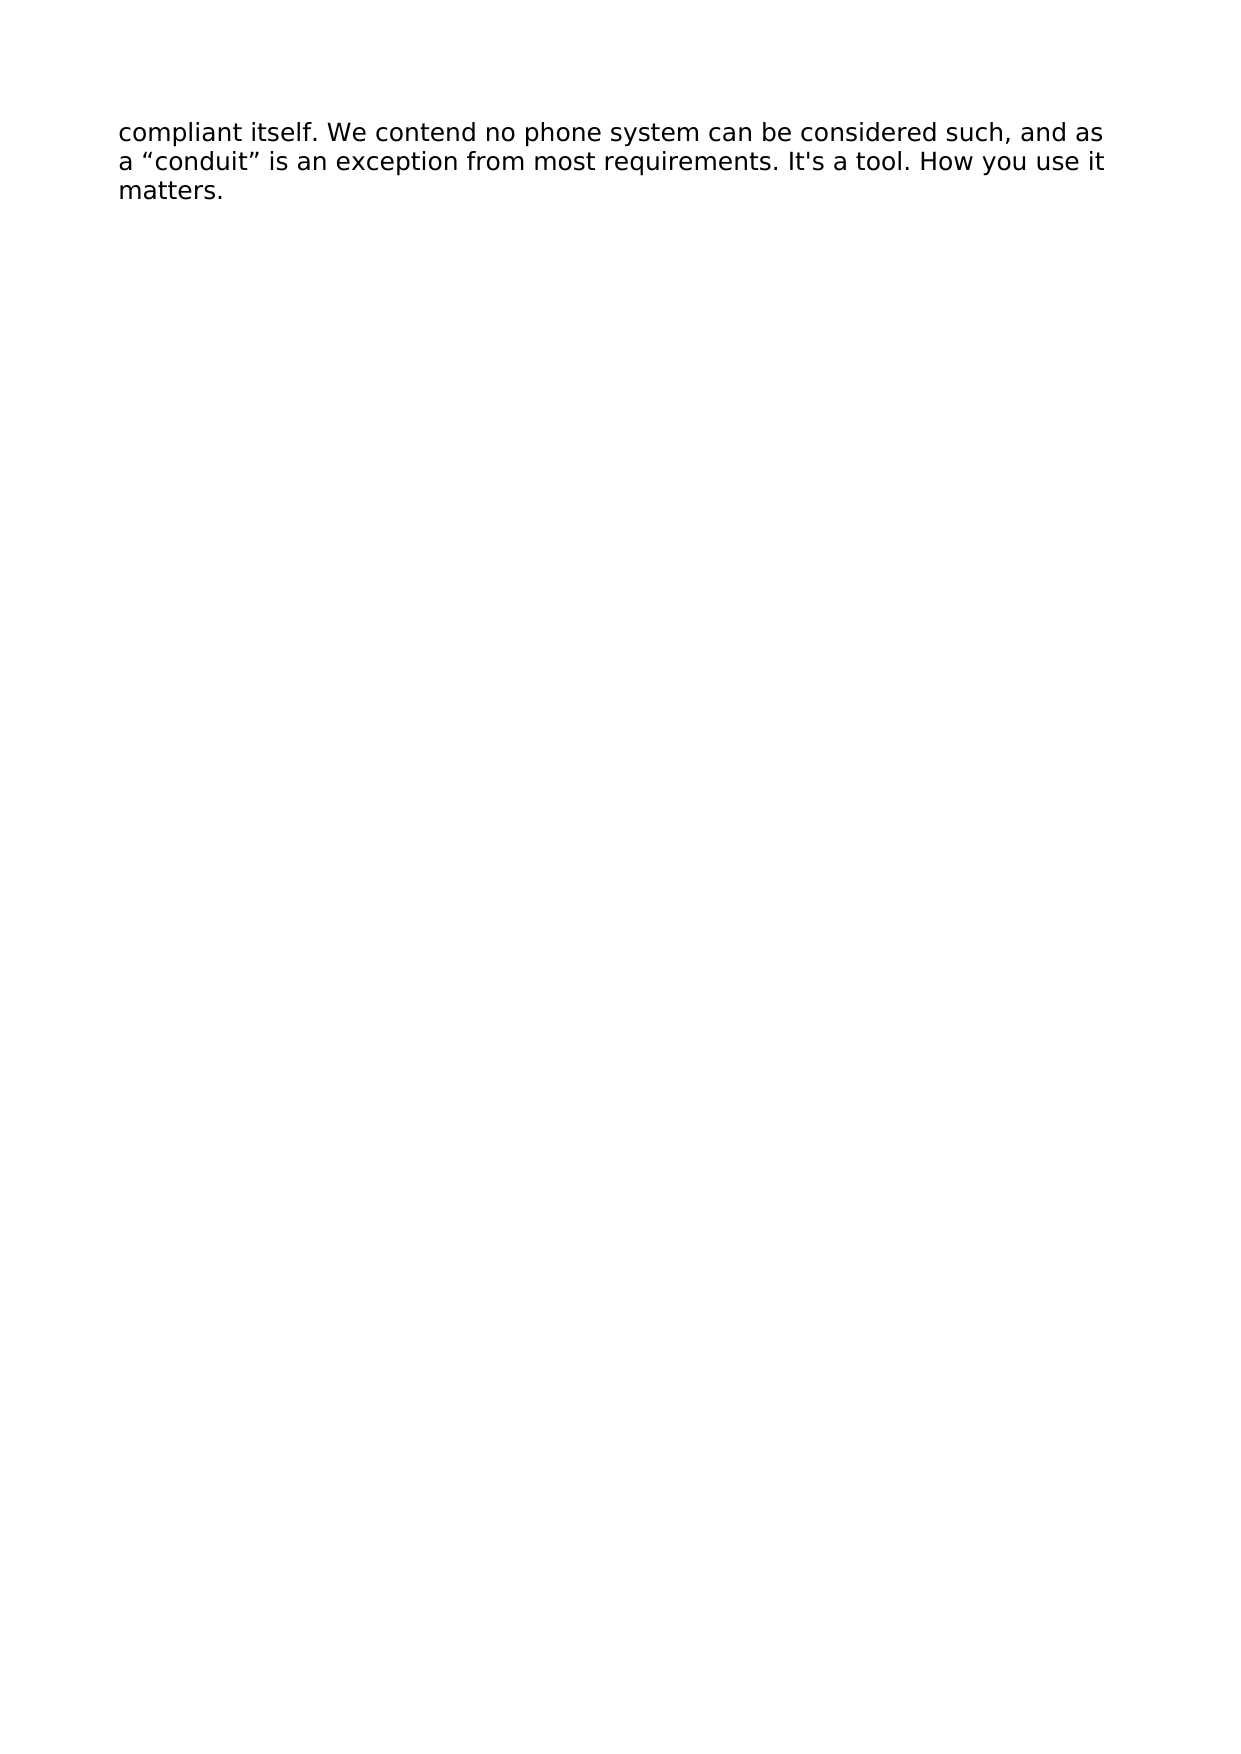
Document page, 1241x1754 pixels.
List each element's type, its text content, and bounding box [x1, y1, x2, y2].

text compliant itself. We contend no phone system can be considered such, and as a “conduit” is an exception from most requirements. It's a tool. How you use it matters. [118, 118, 1122, 206]
